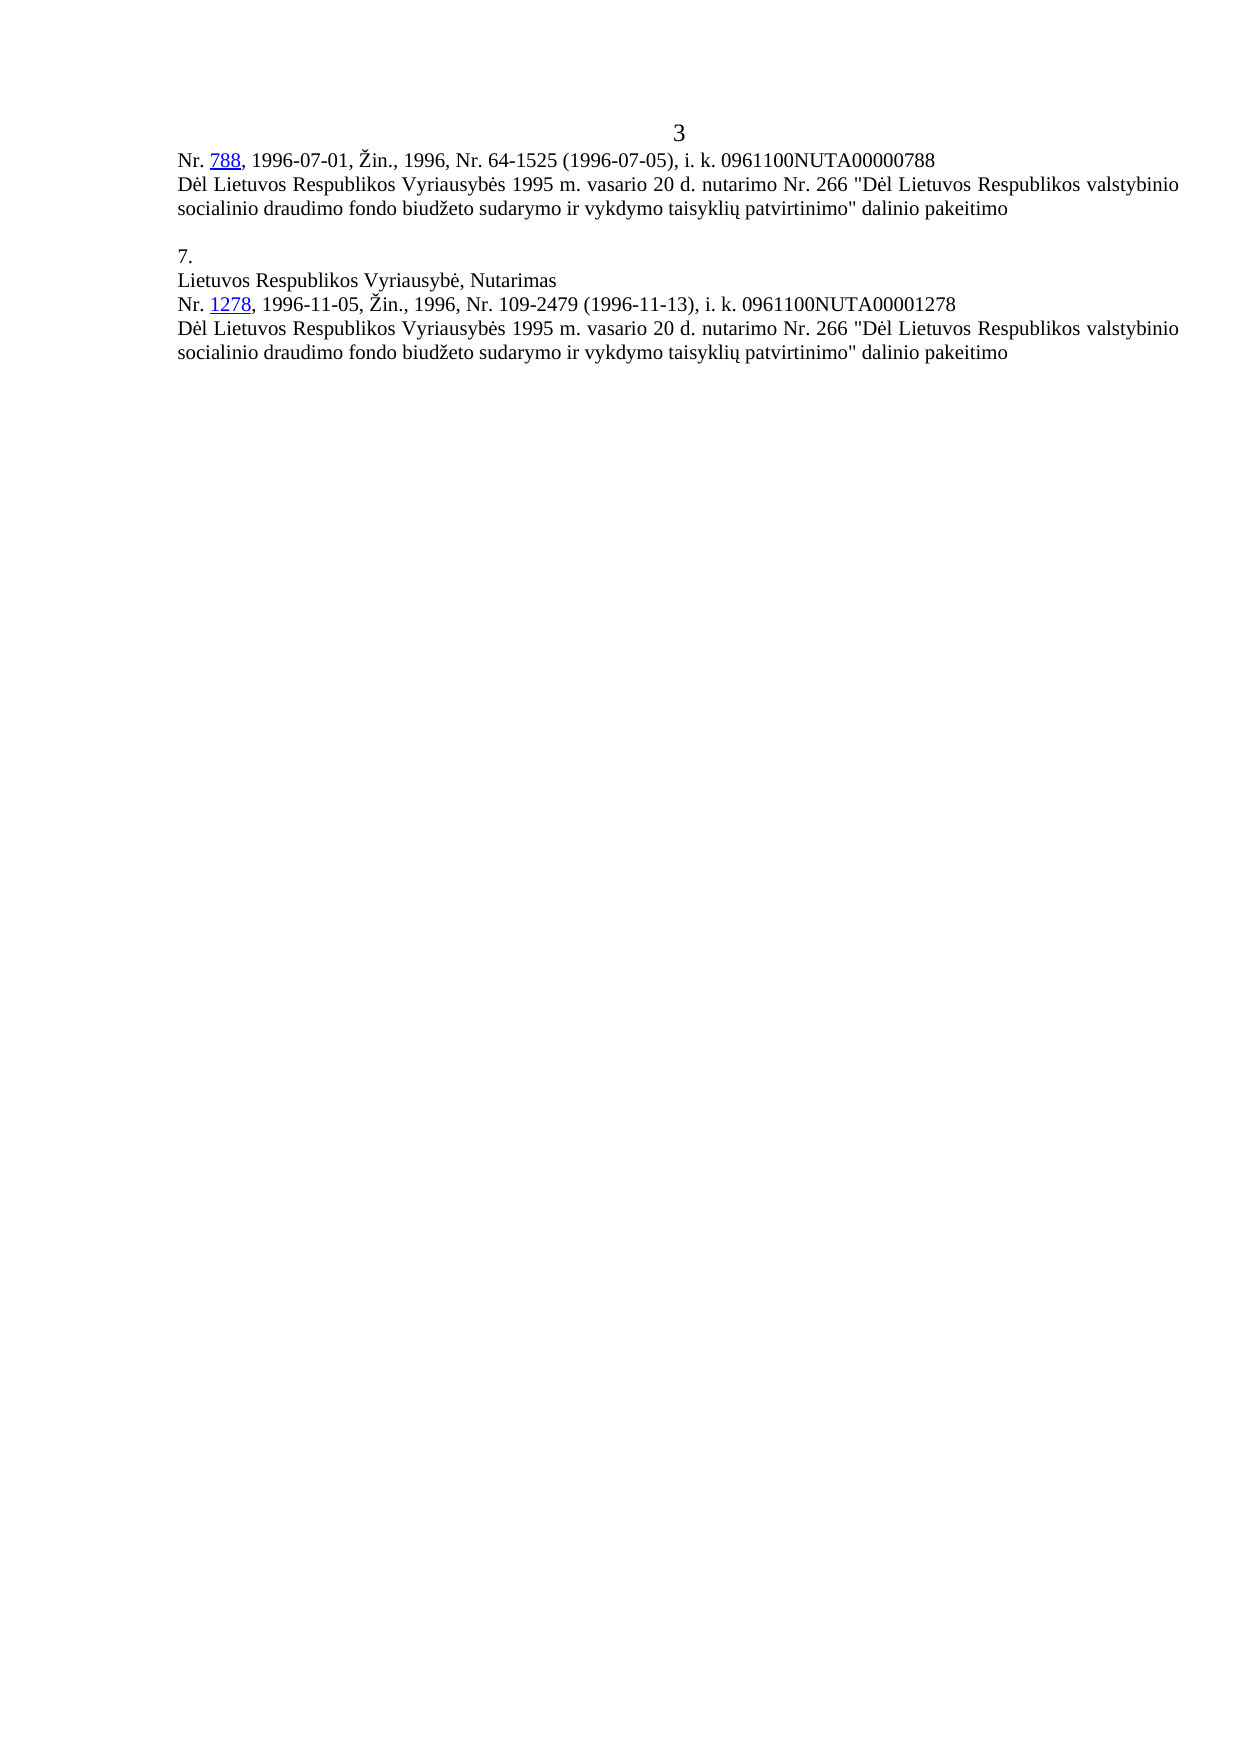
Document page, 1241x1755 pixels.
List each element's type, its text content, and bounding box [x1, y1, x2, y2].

text Dėl Lietuvos Respublikos Vyriausybės 1995 m. vasario 20 d. nutarimo Nr. 266 "Dėl Lietuvos Respublikos valstybinio socialinio draudimo fondo biudžeto sudarymo ir vykdymo taisyklių patvirtinimo" dalinio pakeitimo [177, 172, 1181, 220]
text Nr. 788, 1996-07-01, Žin., 1996, Nr. 64-1525 (1996-07-05), i. k. 0961100NUTA00000788 [177, 148, 1181, 172]
text Lietuvos Respublikos Vyriausybė, Nutarimas [177, 268, 1181, 292]
text Nr. 1278, 1996-11-05, Žin., 1996, Nr. 109-2479 (1996-11-13), i. k. 0961100NUTA00001278 [177, 292, 1181, 316]
text 7. [177, 244, 1181, 268]
text Dėl Lietuvos Respublikos Vyriausybės 1995 m. vasario 20 d. nutarimo Nr. 266 "Dėl Lietuvos Respublikos valstybinio socialinio draudimo fondo biudžeto sudarymo ir vykdymo taisyklių patvirtinimo" dalinio pakeitimo [177, 316, 1181, 364]
